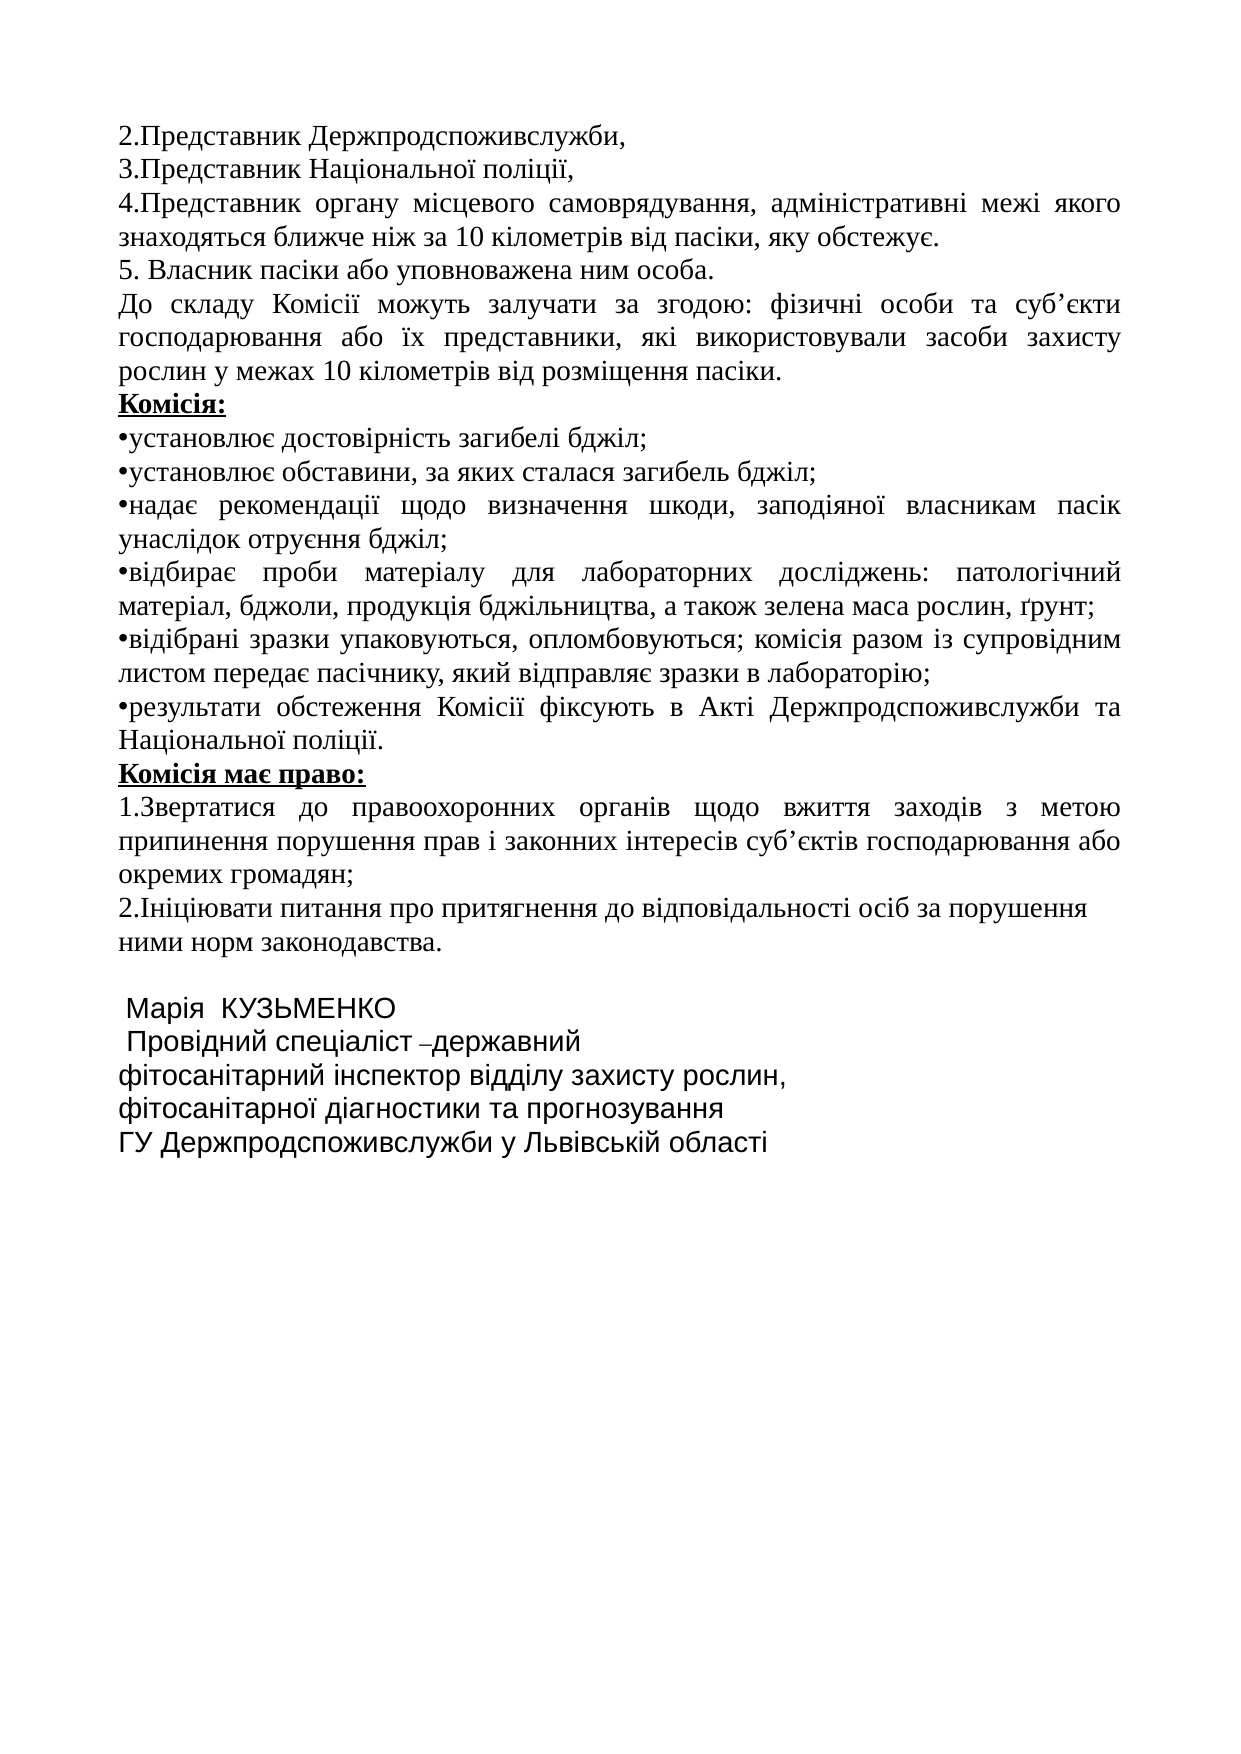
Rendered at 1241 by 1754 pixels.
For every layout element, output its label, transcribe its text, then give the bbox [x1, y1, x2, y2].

list установлює обставини, за яких сталася загибель бджіл; [118, 454, 1122, 487]
text Марія КУЗЬМЕНКО [118, 991, 1122, 1024]
text До складу Комісії можуть залучати за згодою: фізичні особи та суб’єкти господарювання або їх представники, які використовували засоби захисту рослин у межах 10 кілометрів від розміщення пасіки. [118, 286, 1122, 386]
text Комісія: [118, 386, 1122, 420]
list надає рекомендації щодо визначення шкоди, заподіяної власникам пасік унаслідок отруєння бджіл; [118, 487, 1122, 554]
text 2.Ініціювати питання про притягнення до відповідальності осіб за порушення ними норм законодавства. [118, 890, 1122, 957]
list відібрані зразки упаковуються, опломбовуються; комісія разом із супровідним листом передає пасічнику, який відправляє зразки в лабораторію; [118, 622, 1122, 689]
list Звертатися до правоохоронних органів щодо вжиття заходів з метою припинення порушення прав і законних інтересів суб’єктів господарювання або окремих громадян; [118, 789, 1122, 890]
text ГУ Держпродспоживслужби у Львівській області [118, 1125, 1122, 1159]
text фітосанітарної діагностики та прогнозування [118, 1092, 1122, 1125]
list Представник Національної поліції, [118, 152, 1122, 185]
text Комісія має право: [118, 756, 1122, 789]
text Провідний спеціаліст –державний [118, 1024, 1122, 1058]
list Власник пасіки або уповноважена ним особа. [118, 252, 1122, 286]
list установлює достовірність загибелі бджіл; [118, 420, 1122, 454]
list Представник органу місцевого самоврядування, адміністративні межі якого знаходяться ближче ніж за 10 кілометрів від пасіки, яку обстежує. [118, 185, 1122, 252]
list відбирає проби матеріалу для лабораторних досліджень: патологічний матеріал, бджоли, продукція бджільництва, а також зелена маса рослин, ґрунт; [118, 554, 1122, 622]
text фітосанітарний інспектор відділу захисту рослин, [118, 1058, 1122, 1092]
list Представник Держпродспоживслужби, [118, 118, 1122, 152]
list результати обстеження Комісії фіксують в Акті Держпродспоживслужби та Національної поліції. [118, 689, 1122, 756]
